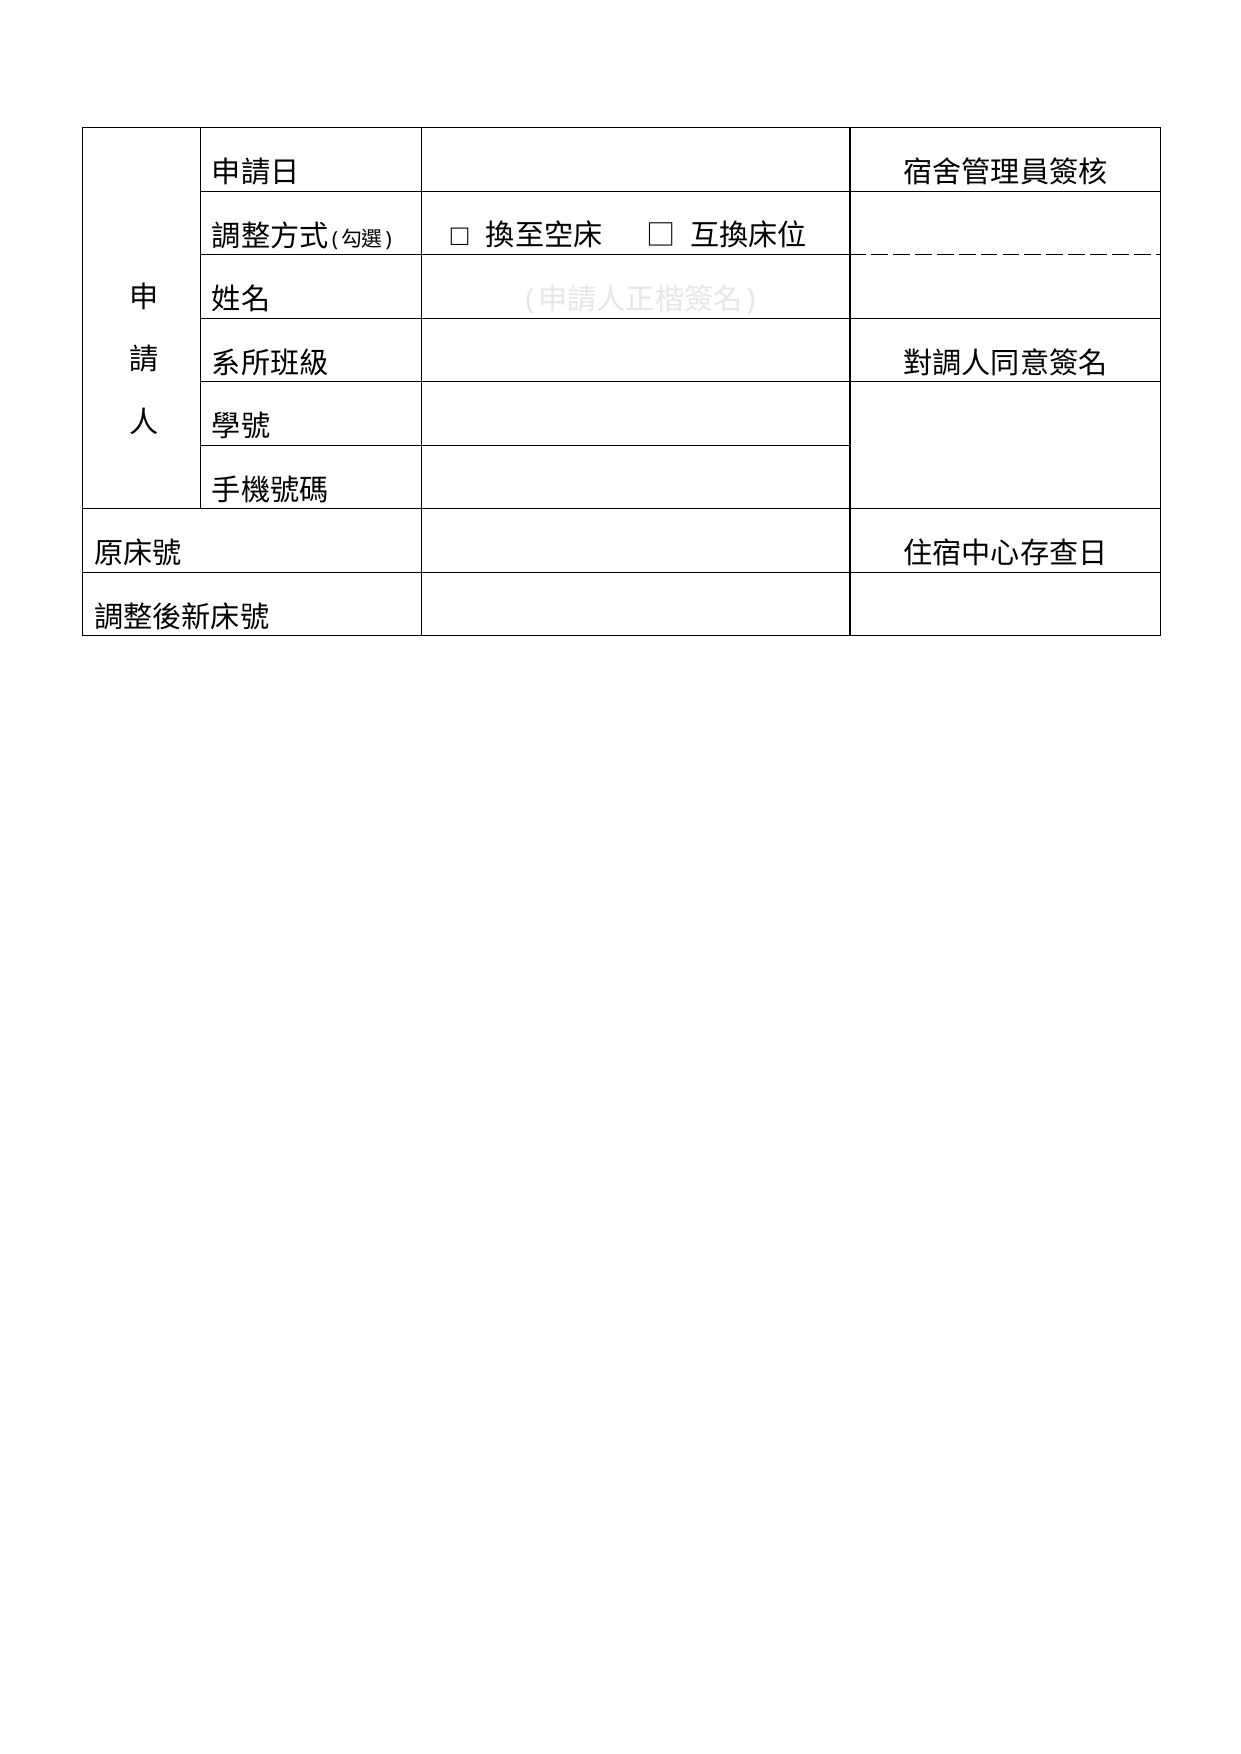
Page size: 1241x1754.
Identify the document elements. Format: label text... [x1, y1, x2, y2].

table_cell 手機號碼 [201, 446, 421, 508]
table_cell [422, 319, 849, 381]
table_cell 系所班級 [201, 319, 421, 381]
table_cell [422, 446, 849, 508]
table_cell □ 換至空床 □ 互換床位 [422, 192, 849, 254]
table_cell [851, 254, 1160, 318]
table_cell [851, 382, 1160, 508]
table_cell [422, 509, 849, 572]
table_cell [422, 382, 849, 445]
table_header 申 請 人 [83, 128, 200, 508]
table_cell [851, 573, 1160, 635]
table_cell 住宿中心存查日 [851, 509, 1160, 572]
table_header [422, 128, 849, 191]
table_cell 調整方式(勾選) [201, 192, 421, 254]
table_cell 對調人同意簽名 [851, 319, 1160, 381]
table_cell [851, 192, 1160, 254]
table_cell (申請人正楷簽名) [422, 255, 849, 318]
table_header 申請日 [201, 128, 421, 191]
table_cell [422, 573, 849, 635]
table_header 宿舍管理員簽核 [851, 128, 1160, 191]
table_cell 調整後新床號 [83, 573, 421, 635]
table_cell 姓名 [201, 255, 421, 318]
table_cell 學號 [201, 382, 421, 445]
table_cell 原床號 [83, 509, 421, 572]
